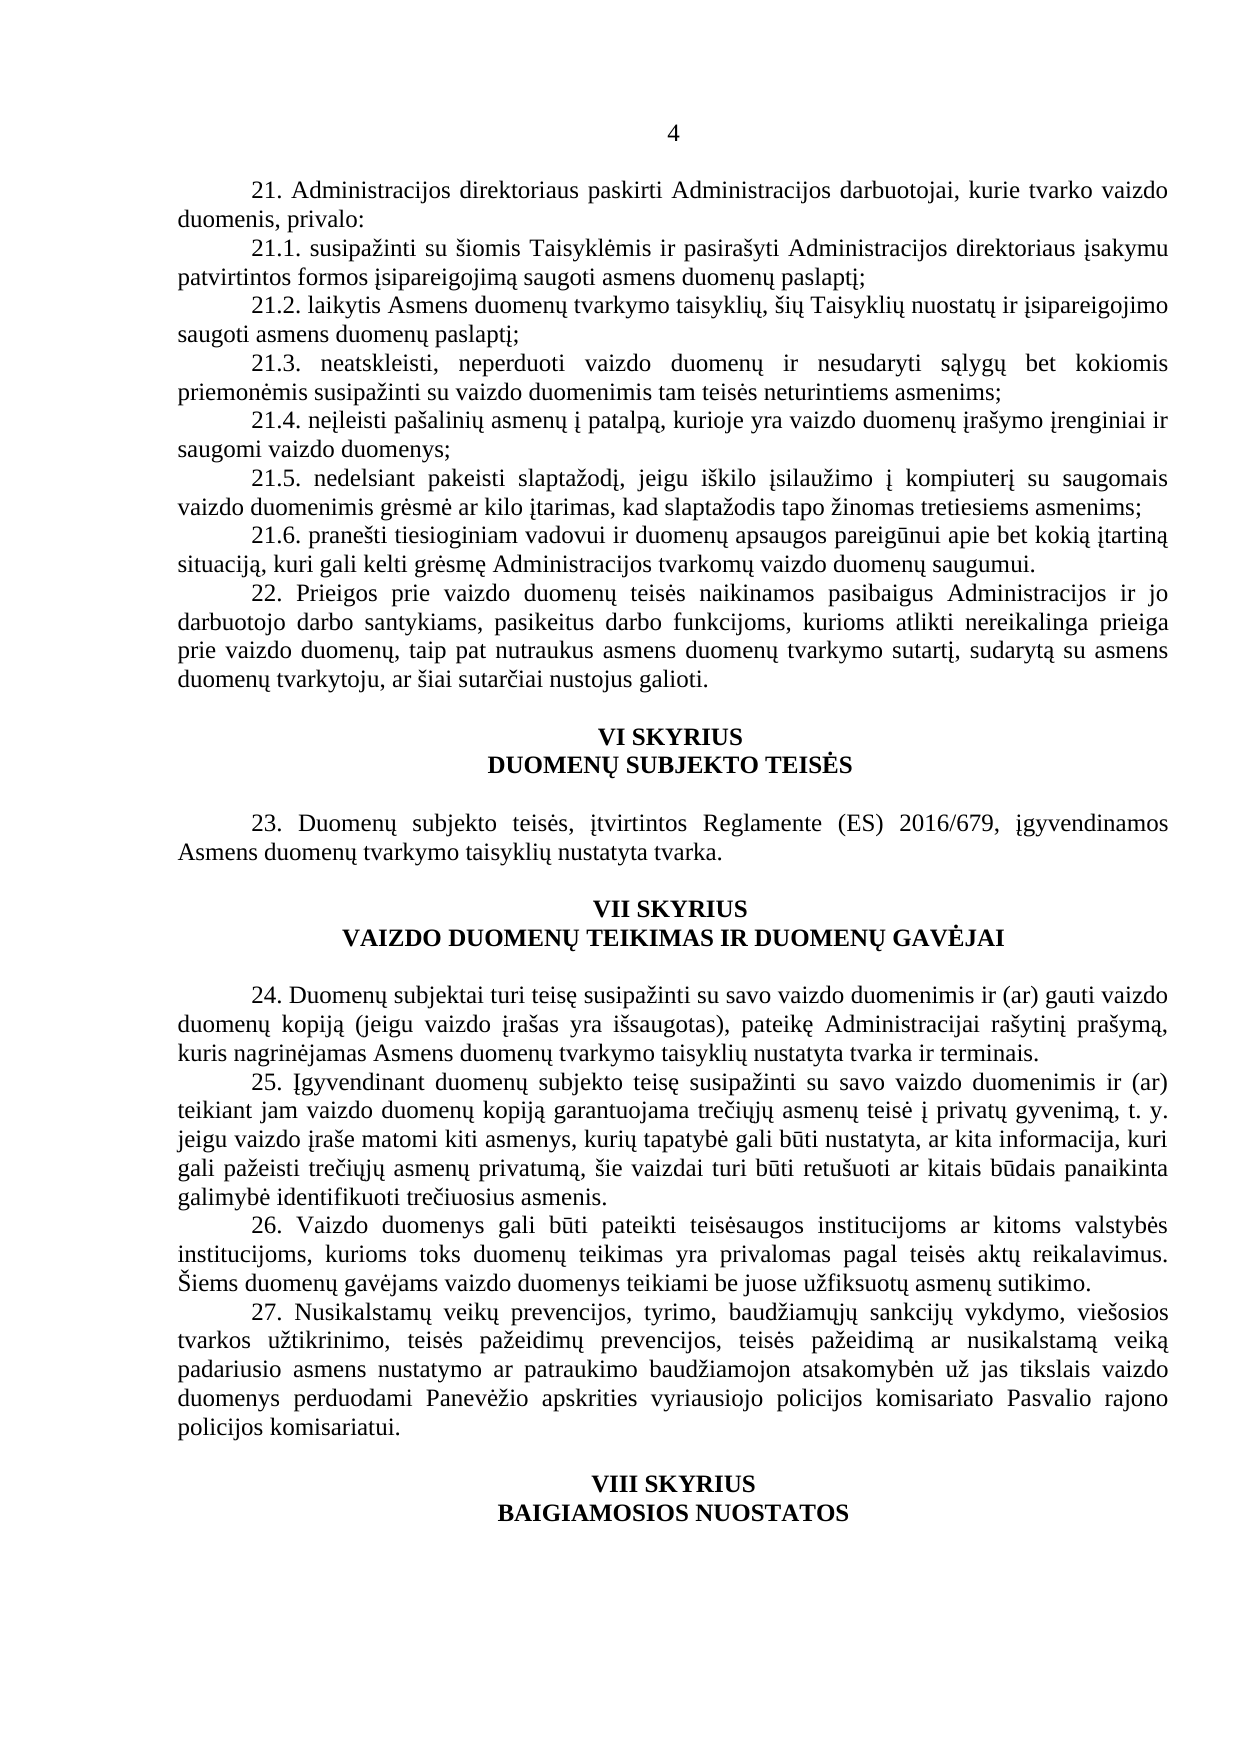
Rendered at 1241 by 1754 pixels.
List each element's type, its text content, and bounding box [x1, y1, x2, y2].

text 27. Nusikalstamų veikų prevencijos, tyrimo, baudžiamųjų sankcijų vykdymo, viešosios tvarkos užtikrinimo, teisės pažeidimų prevencijos, teisės pažeidimą ar nusikalstamą veiką padariusio asmens nustatymo ar patraukimo baudžiamojon atsakomybėn už jas tikslais vaizdo duomenys perduodami Panevėžio apskrities vyriausiojo policijos komisariato Pasvalio rajono policijos komisariatui. [177, 1297, 1169, 1441]
text 21.2. laikytis Asmens duomenų tvarkymo taisyklių, šių Taisyklių nuostatų ir įsipareigojimo saugoti asmens duomenų paslaptį; [177, 291, 1169, 348]
text 21.4. neįleisti pašalinių asmenų į patalpą, kurioje yra vaizdo duomenų įrašymo įrenginiai ir saugomi vaizdo duomenys; [177, 406, 1169, 463]
text VI SKYRIUS [177, 722, 1169, 751]
text DUOMENŲ SUBJEKTO TEISĖS [177, 751, 1169, 779]
text 25. Įgyvendinant duomenų subjekto teisę susipažinti su savo vaizdo duomenimis ir (ar) teikiant jam vaizdo duomenų kopiją garantuojama trečiųjų asmenų teisė į privatų gyvenimą, t. y. jeigu vaizdo įraše matomi kiti asmenys, kurių tapatybė gali būti nustatyta, ar kita informacija, kuri gali pažeisti trečiųjų asmenų privatumą, šie vaizdai turi būti retušuoti ar kitais būdais panaikinta galimybė identifikuoti trečiuosius asmenis. [177, 1067, 1169, 1211]
text VAIZDO DUOMENŲ TEIKIMAS IR DUOMENŲ GAVĖJAI [177, 923, 1169, 952]
text 21. Administracijos direktoriaus paskirti Administracijos darbuotojai, kurie tvarko vaizdo duomenis, privalo: [177, 176, 1169, 233]
text 22. Prieigos prie vaizdo duomenų teisės naikinamos pasibaigus Administracijos ir jo darbuotojo darbo santykiams, pasikeitus darbo funkcijoms, kurioms atlikti nereikalinga prieiga prie vaizdo duomenų, taip pat nutraukus asmens duomenų tvarkymo sutartį, sudarytą su asmens duomenų tvarkytoju, ar šiai sutarčiai nustojus galioti. [177, 578, 1169, 693]
text BAIGIAMOSIOS NUOSTATOS [177, 1498, 1169, 1527]
text 23. Duomenų subjekto teisės, įtvirtintos Reglamente (ES) 2016/679, įgyvendinamos Asmens duomenų tvarkymo taisyklių nustatyta tvarka. [177, 808, 1169, 866]
text 26. Vaizdo duomenys gali būti pateikti teisėsaugos institucijoms ar kitoms valstybės institucijoms, kurioms toks duomenų teikimas yra privalomas pagal teisės aktų reikalavimus. Šiems duomenų gavėjams vaizdo duomenys teikiami be juose užfiksuotų asmenų sutikimo. [177, 1211, 1169, 1297]
text 24. Duomenų subjektai turi teisę susipažinti su savo vaizdo duomenimis ir (ar) gauti vaizdo duomenų kopiją (jeigu vaizdo įrašas yra išsaugotas), pateikę Administracijai rašytinį prašymą, kuris nagrinėjamas Asmens duomenų tvarkymo taisyklių nustatyta tvarka ir terminais. [177, 981, 1169, 1067]
text 21.3. neatskleisti, neperduoti vaizdo duomenų ir nesudaryti sąlygų bet kokiomis priemonėmis susipažinti su vaizdo duomenimis tam teisės neturintiems asmenims; [177, 348, 1169, 406]
text 21.6. pranešti tiesioginiam vadovui ir duomenų apsaugos pareigūnui apie bet kokią įtartiną situaciją, kuri gali kelti grėsmę Administracijos tvarkomų vaizdo duomenų saugumui. [177, 521, 1169, 578]
text VII SKYRIUS [177, 894, 1169, 923]
text VIII SKYRIUS [177, 1469, 1169, 1498]
text 21.5. nedelsiant pakeisti slaptažodį, jeigu iškilo įsilaužimo į kompiuterį su saugomais vaizdo duomenimis grėsmė ar kilo įtarimas, kad slaptažodis tapo žinomas tretiesiems asmenims; [177, 463, 1169, 521]
text 21.1. susipažinti su šiomis Taisyklėmis ir pasirašyti Administracijos direktoriaus įsakymu patvirtintos formos įsipareigojimą saugoti asmens duomenų paslaptį; [177, 233, 1169, 291]
